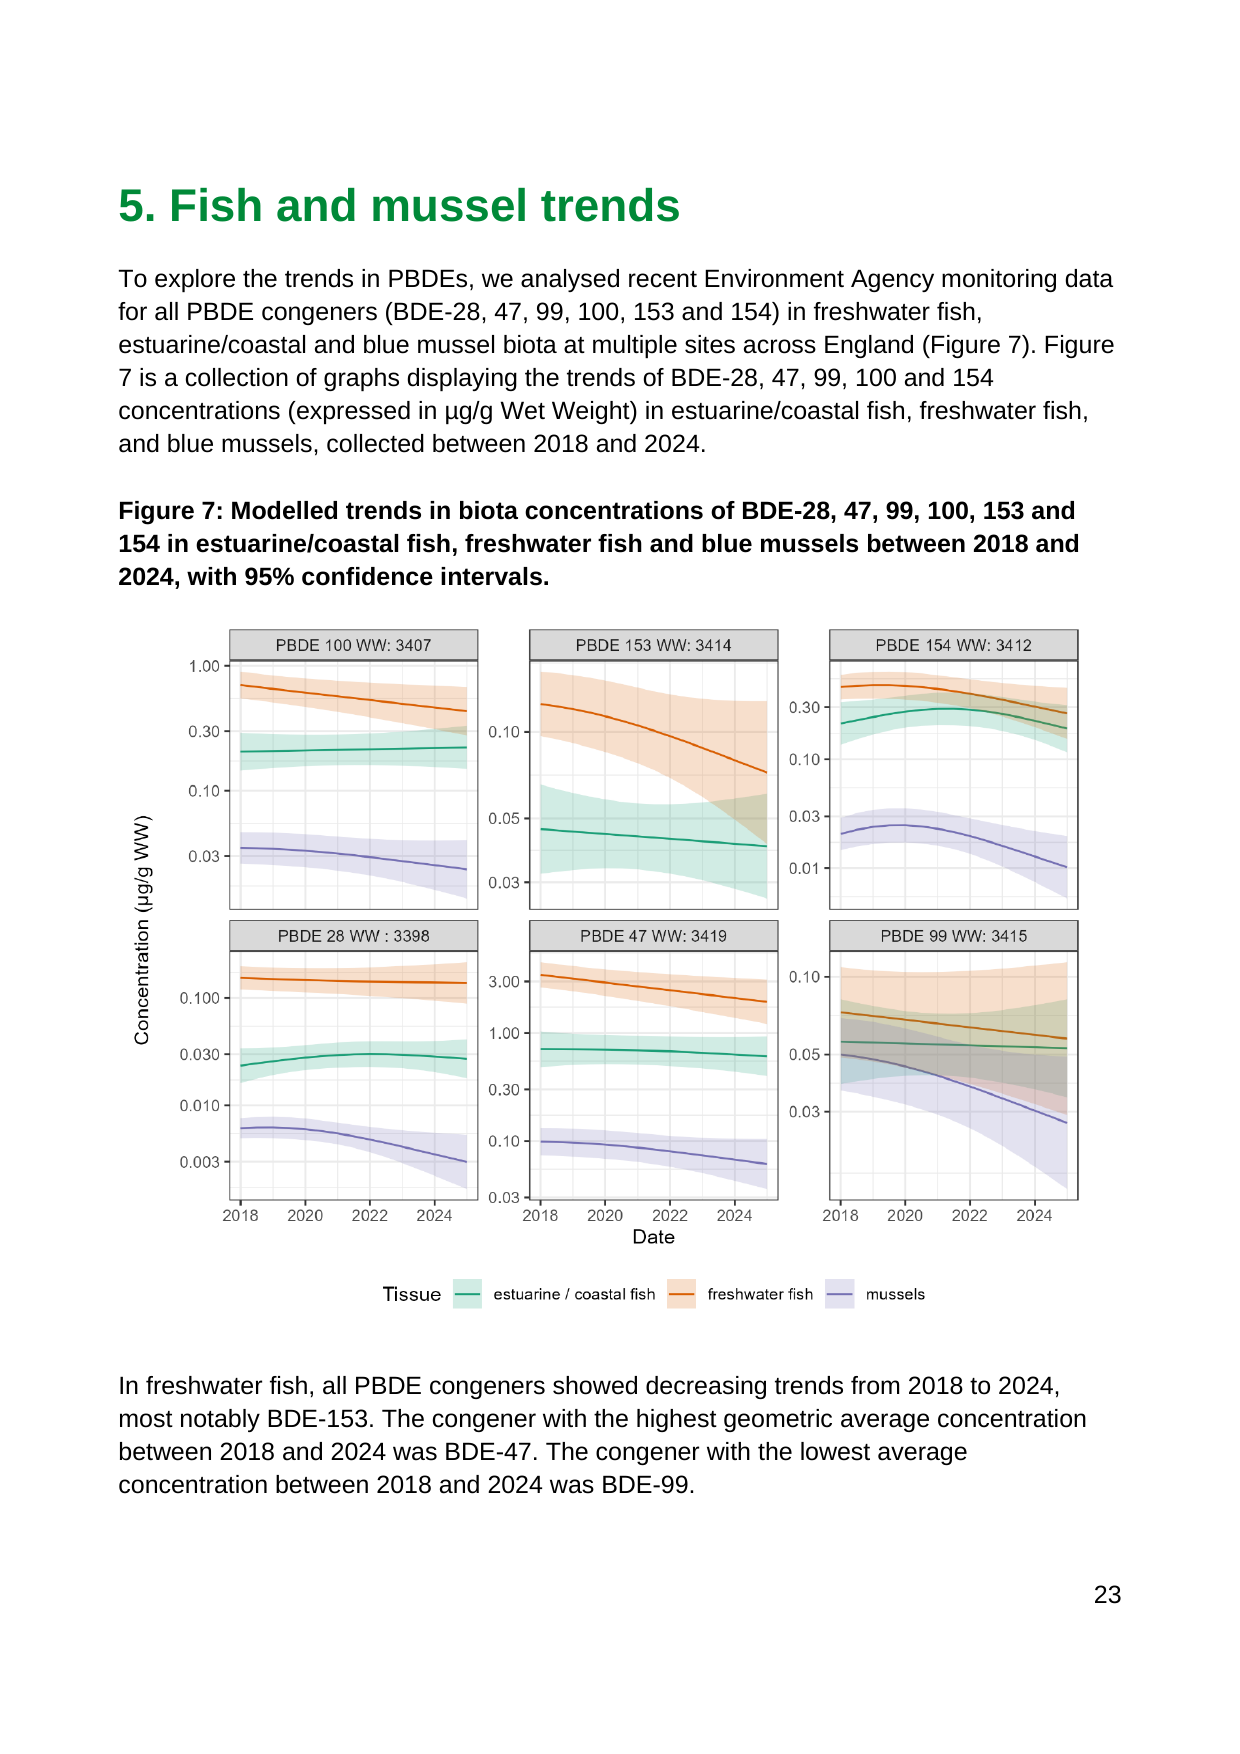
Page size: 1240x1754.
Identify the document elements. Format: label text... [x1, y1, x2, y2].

text To explore the trends in PBDEs, we analysed recent Environment Agency monitoring data for all PBDE congeners (BDE-28, 47, 99, 100, 153 and 154) in freshwater fish, estuarine/coastal and blue mussel biota at multiple sites across England (Figure 7). Figure 7 is a collection of graphs displaying the trends of BDE-28, 47, 99, 100 and 154 concentrations (expressed in µg/g Wet Weight) in estuarine/coastal fish, freshwater fish, and blue mussels, collected between 2018 and 2024. [118, 264, 1121, 458]
subtitle Figure 7: Modelled trends in biota concentrations of BDE-28, 47, 99, 100, 153 and 154 in estuarine/coastal fish, freshwater fish and blue mussels between 2018 and 2024, with 95% confidence intervals. [118, 496, 1121, 591]
subtitle 5. Fish and mussel trends [118, 179, 1121, 231]
text In freshwater fish, all PBDE congeners showed decreasing trends from 2018 to 2024, most notably BDE-153. The congener with the highest geometric average concentration between 2018 and 2024 was BDE-47. The congener with the lowest average concentration between 2018 and 2024 was BDE-99. [118, 1371, 1121, 1499]
